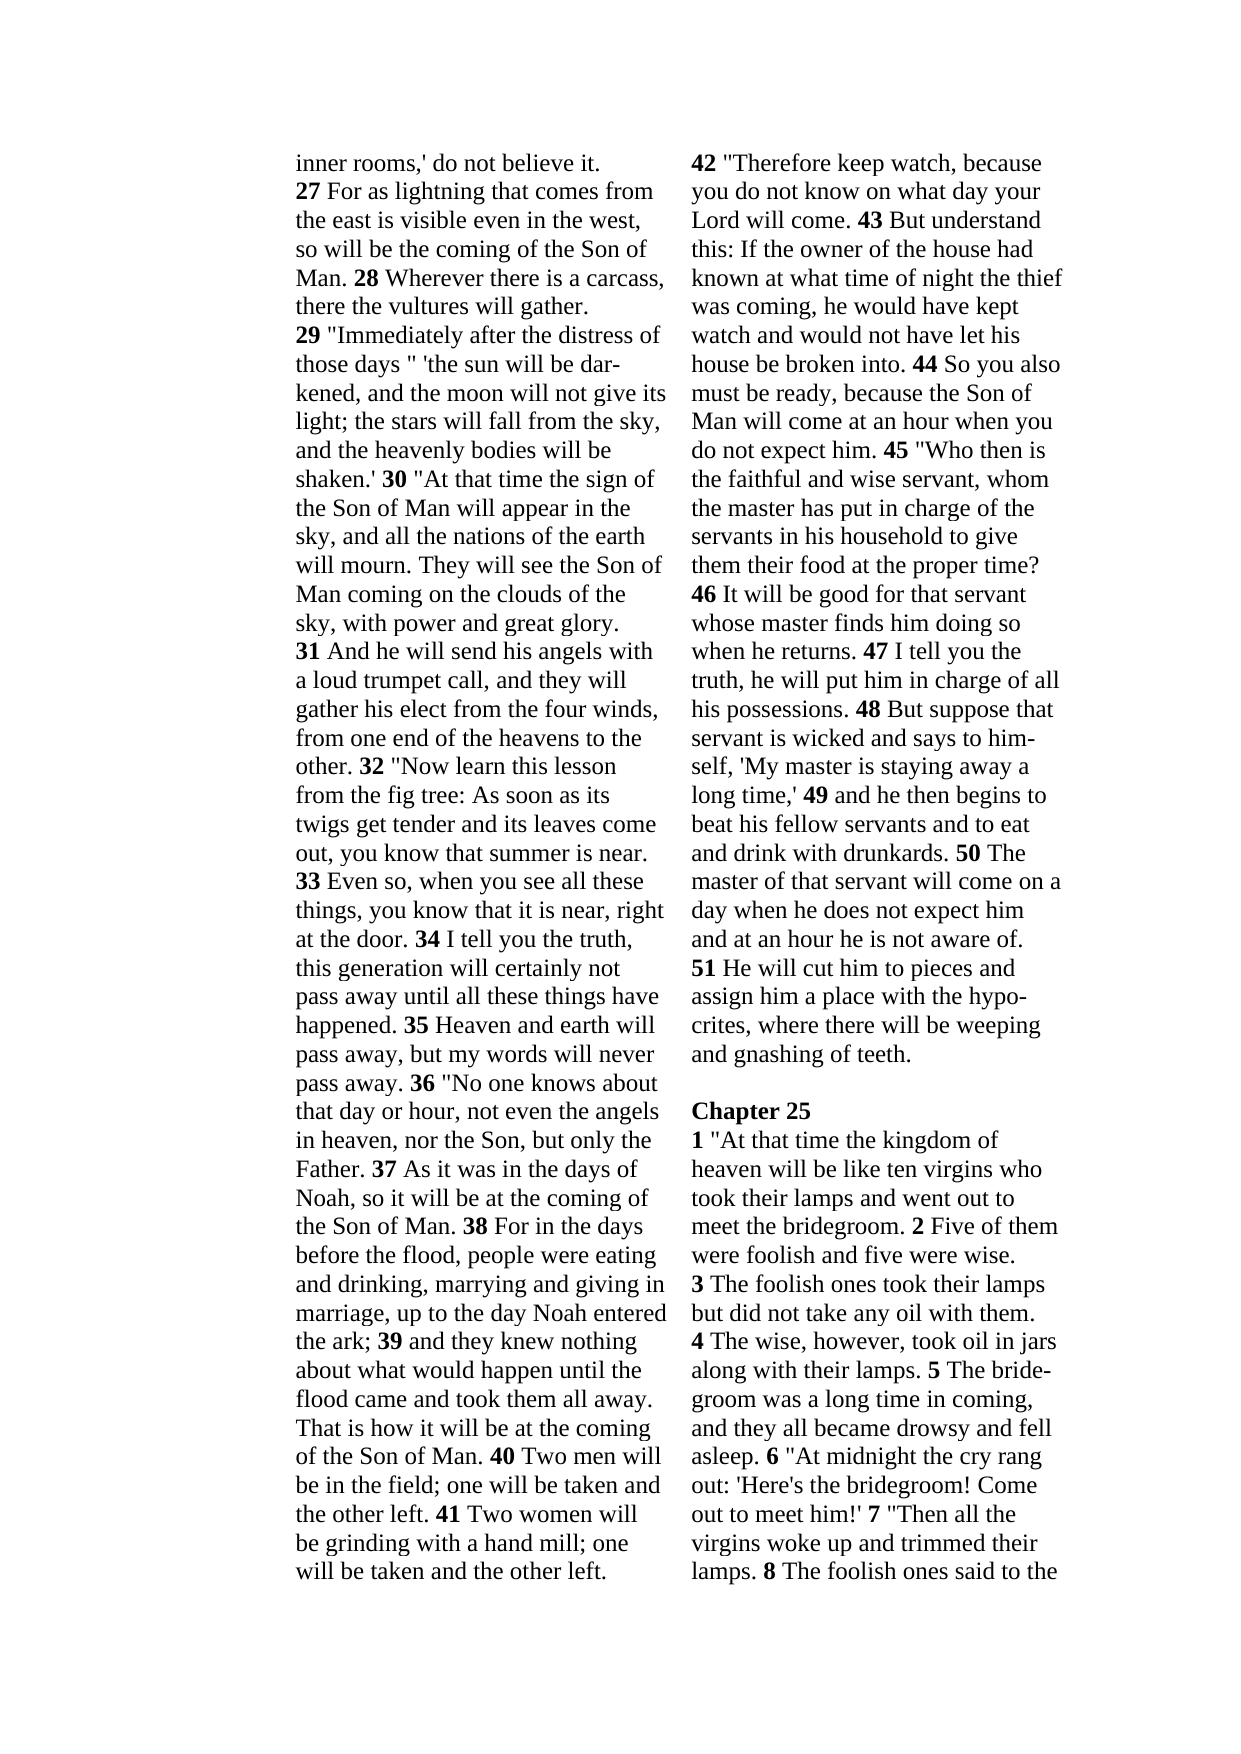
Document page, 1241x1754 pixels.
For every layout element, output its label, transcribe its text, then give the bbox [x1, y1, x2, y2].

text Chapter 25 [691, 1096, 1063, 1125]
text 1 "At that time the kingdom of heaven will be like ten virgins who took their lamps and went out to meet the bridegroom. 2 Five of them were foolish and five were wise. 3 The foolish ones took their lamps but did not take any oil with them. 4 The wise, however, took oil in jars along with their lamps. 5 The bride-groom was a long time in coming, and they all became drowsy and fell asleep. 6 "At midnight the cry rang out: 'Here's the bridegroom! Come out to meet him!' 7 "Then all the virgins woke up and trimmed their lamps. 8 The foolish ones said to the [691, 1125, 1063, 1585]
text 42 "Therefore keep watch, because you do not know on what day your Lord will come. 43 But understand this: If the owner of the house had known at what time of night the thief was coming, he would have kept watch and would not have let his house be broken into. 44 So you also must be ready, because the Son of Man will come at an hour when you do not expect him. 45 "Who then is the faithful and wise servant, whom the master has put in charge of the servants in his household to give them their food at the proper time? 46 It will be good for that servant whose master finds him doing so when he returns. 47 I tell you the truth, he will put him in charge of all his possessions. 48 But suppose that servant is wicked and says to him-self, 'My master is staying away a long time,' 49 and he then begins to beat his fellow servants and to eat and drink with drunkards. 50 The master of that servant will come on a day when he does not expect him and at an hour he is not aware of. 51 He will cut him to pieces and assign him a place with the hypo-crites, where there will be weeping and gnashing of teeth. [691, 148, 1063, 1068]
text inner rooms,' do not believe it. 27 For as lightning that comes from the east is visible even in the west, so will be the coming of the Son of Man. 28 Wherever there is a carcass, there the vultures will gather. 29 "Immediately after the distress of those days " 'the sun will be dar-kened, and the moon will not give its light; the stars will fall from the sky, and the heavenly bodies will be shaken.' 30 "At that time the sign of the Son of Man will appear in the sky, and all the nations of the earth will mourn. They will see the Son of Man coming on the clouds of the sky, with power and great glory. 31 And he will send his angels with a loud trumpet call, and they will gather his elect from the four winds, from one end of the heavens to the other. 32 "Now learn this lesson from the fig tree: As soon as its twigs get tender and its leaves come out, you know that summer is near. 33 Even so, when you see all these things, you know that it is near, right at the door. 34 I tell you the truth, this generation will certainly not pass away until all these things have happened. 35 Heaven and earth will pass away, but my words will never pass away. 36 "No one knows about that day or hour, not even the angels in heaven, nor the Son, but only the Father. 37 As it was in the days of Noah, so it will be at the coming of the Son of Man. 38 For in the days before the flood, people were eating and drinking, marrying and giving in marriage, up to the day Noah entered the ark; 39 and they knew nothing about what would happen until the flood came and took them all away. That is how it will be at the coming of the Son of Man. 40 Two men will be in the field; one will be taken and the other left. 41 Two women will be grinding with a hand mill; one will be taken and the other left. [295, 148, 667, 1585]
